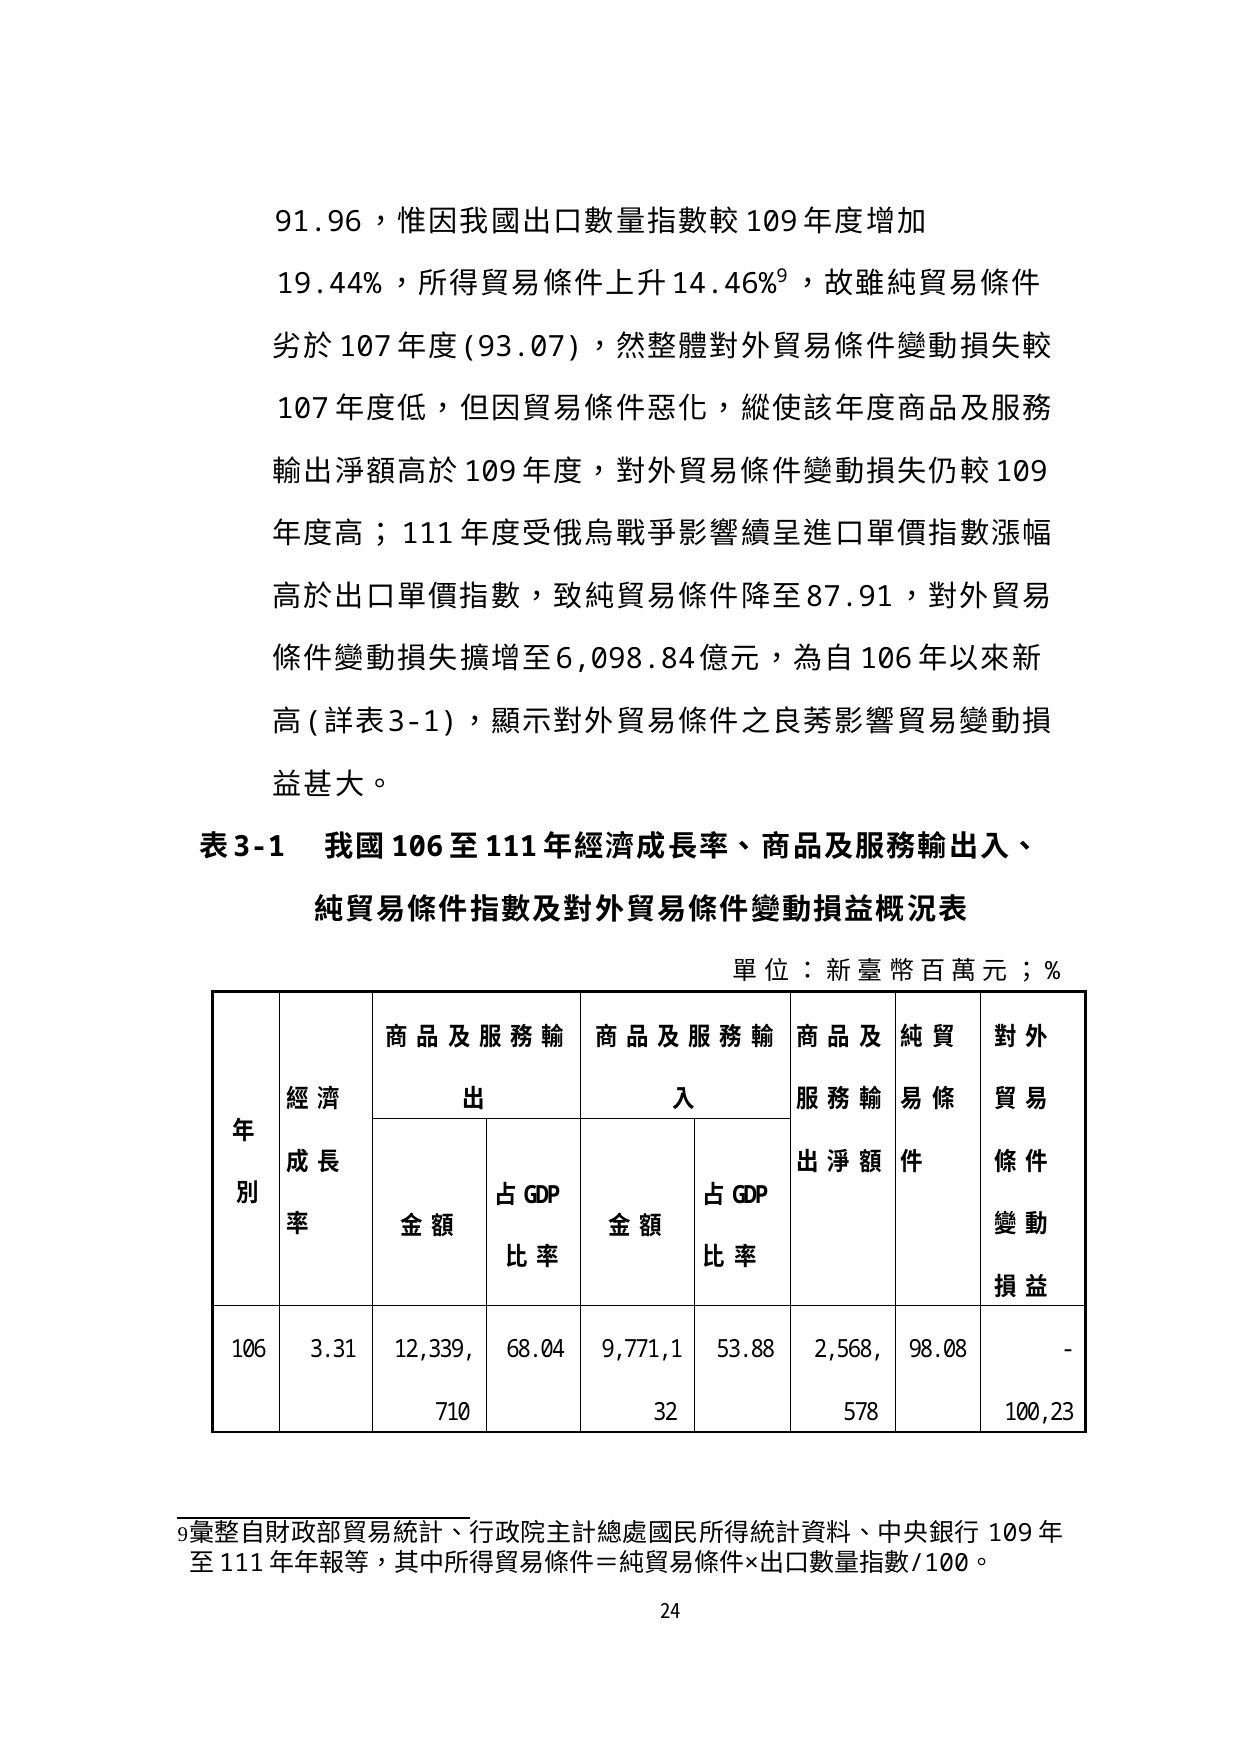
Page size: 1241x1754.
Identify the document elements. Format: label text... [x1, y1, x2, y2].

table_cell 98.08 [896, 1306, 980, 1431]
table_cell 金額 [373, 1119, 486, 1305]
table_header 商品及服務輸出淨額 [791, 993, 895, 1305]
table_header 年別 [214, 993, 279, 1305]
table_cell 12,339,710 [373, 1306, 486, 1431]
table_cell 金額 [581, 1119, 694, 1305]
table_cell 3.31 [280, 1306, 372, 1431]
text 我國實質GDP如依支出面區分，106至111年度間商品及勞務輸出金額占GDP之比率介於63.42%至69.81%間；輸入金額占GDP之比率則介於48.05%至54.38%間(詳表2-4)，顯見進出口貿易對我國經濟成長率之影響甚大，然而當我國出口價格與進口價格間之相對關係惡化時(純貿易條件指數下降)，代表我國每一單位之出口貨物可換取之進口貨物變少，雖因出口數量遠高於進口而仍有貿易順差，但實質GDP內則存有對外貿易條件變動損失之虛幻所得，在計算國民實質所得時需將其剔除。例如：109年度我國GDP為19兆8,638.77億元，經濟成長率3.39%，而當年因受COVID-19疫情影響，國際需求減弱、國際油價及原物料價格下滑，爰我國進、出口單價指數均隨同降低，惟因進口單價指數降幅大於出口單價降幅，故我國純貿易條件稍獲改善，由108年度之90.78上升至109年度之94.76，該年對外貿易條件變動損失亦隨之由108年度之5,526.35億元，大幅降至109年度之330.68億元；又110年度受全球景氣復甦影響，國際需求提升、國際油價及原物料價格上揚，我國進、出口單價指數均上升，然因出口單價指數增幅小於進口單價指數，純貿易條件降為91.96，惟因我國出口數量指數較109年度增加19.44%，所得貿易條件上升14.46%，故雖純貿易條件劣於107年度(93.07)，然整體對外貿易條件變動損失較107年度低，但因貿易條件惡化，縱使該年度商品及服務輸出淨額高於109年度，對外貿易條件變動損失仍較109年度高；111年度受俄烏戰爭影響續呈進口單價指數漲幅高於出口單價指數，致純貿易條件降至87.91，對外貿易條件變動損失擴增至6,098.84億元，為自106年以來新高(詳表3-1)，顯示對外貿易條件之良莠影響貿易變動損益甚大。 [266, 177, 1063, 802]
table_header 對外貿易條件變動損益 [981, 993, 1084, 1305]
table_cell 2,568,578 [791, 1306, 895, 1431]
table_header 商品及服務輸出 [373, 993, 580, 1118]
table_cell 9,771,132 [581, 1306, 694, 1431]
table_header 商品及服務輸入 [581, 993, 790, 1118]
text 表3-1 我國106至111年經濟成長率、商品及服務輸出入、純貿易條件指數及對外貿易條件變動損益概況表 [192, 802, 1063, 927]
table_cell 占GDP比率 [695, 1119, 790, 1305]
text 單位：新臺幣百萬元；% [192, 927, 1063, 990]
table_header 純貿易條件 [896, 993, 980, 1305]
table_cell 53.88 [695, 1306, 790, 1431]
table_cell 106 [214, 1306, 279, 1431]
text 彙整自財政部貿易統計、行政院主計總處國民所得統計資料、中央銀行109年至111年年報等，其中所得貿易條件＝純貿易條件×出口數量指數/100。 [177, 1518, 1063, 1577]
table_cell -100,238 [981, 1306, 1084, 1431]
table_cell 68.04 [487, 1306, 580, 1431]
table_cell 占GDP比率 [487, 1119, 580, 1305]
table_header 經濟成長率 [280, 993, 372, 1305]
